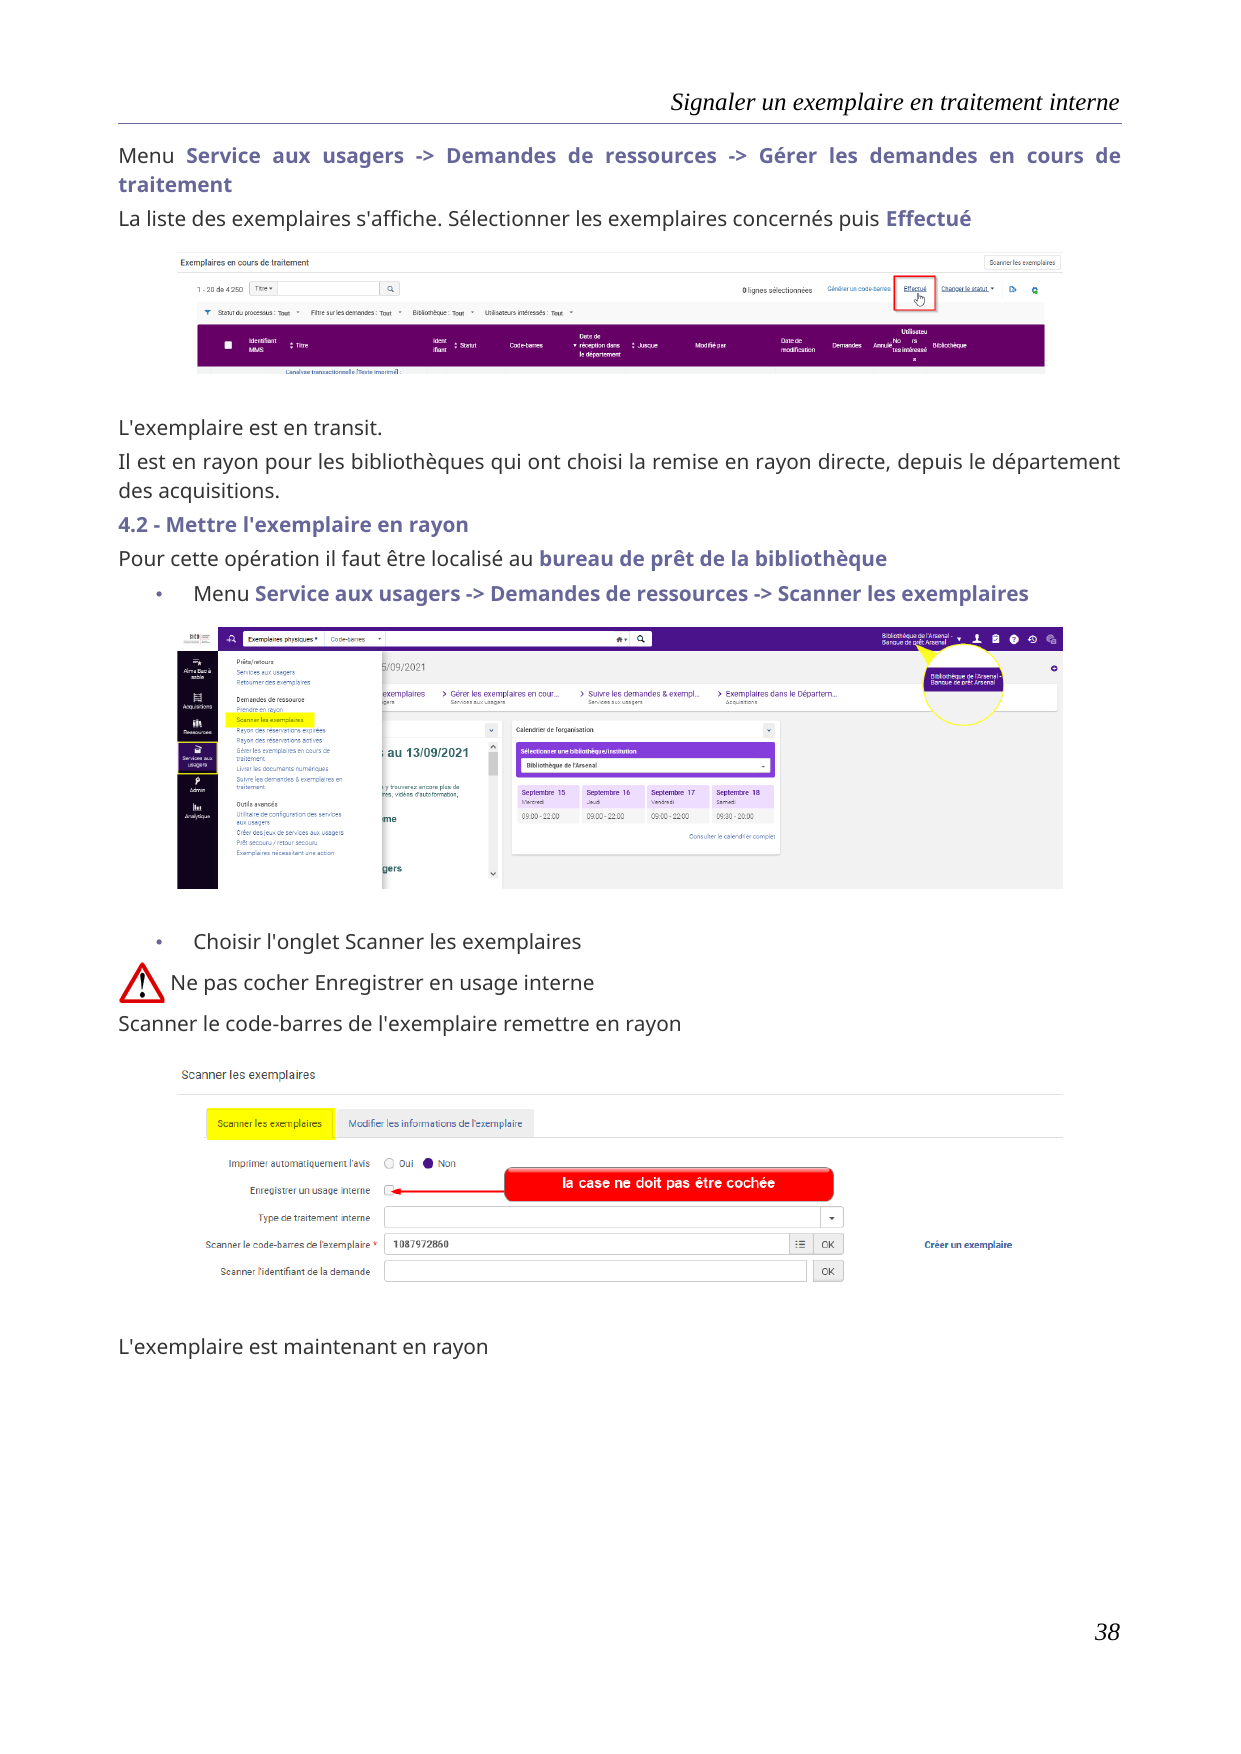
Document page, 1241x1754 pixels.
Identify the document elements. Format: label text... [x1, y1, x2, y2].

text Il est en rayon pour les bibliothèques qui ont choisi la remise en rayon directe, depuis le département des acquisitions. [118, 447, 1122, 504]
list Choisir l'onglet Scanner les exemplaires [156, 927, 1122, 956]
text La liste des exemplaires s'affiche. Sélectionner les exemplaires concernés puis Effectué [118, 204, 1122, 233]
picture [118, 961, 165, 1004]
picture [177, 1058, 1063, 1293]
text Menu Service aux usagers -> Demandes de ressources -> Gérer les demandes en cours de traitement [118, 142, 1122, 198]
list Menu Service aux usagers -> Demandes de ressources -> Scanner les exemplaires [156, 579, 1122, 607]
picture [177, 252, 1063, 374]
text L'exemplaire est maintenant en rayon [118, 1332, 1122, 1360]
text 4.2 - Mettre l'exemplaire en rayon [118, 510, 1122, 538]
text Scanner le code-barres de l'exemplaire remettre en rayon [118, 1009, 1122, 1038]
picture [177, 627, 1063, 889]
text L'exemplaire est en transit. [118, 413, 1122, 441]
text Ne pas cocher Enregistrer en usage interne [165, 962, 1122, 1004]
text Pour cette opération il faut être localisé au bureau de prêt de la bibliothèque [118, 544, 1122, 573]
